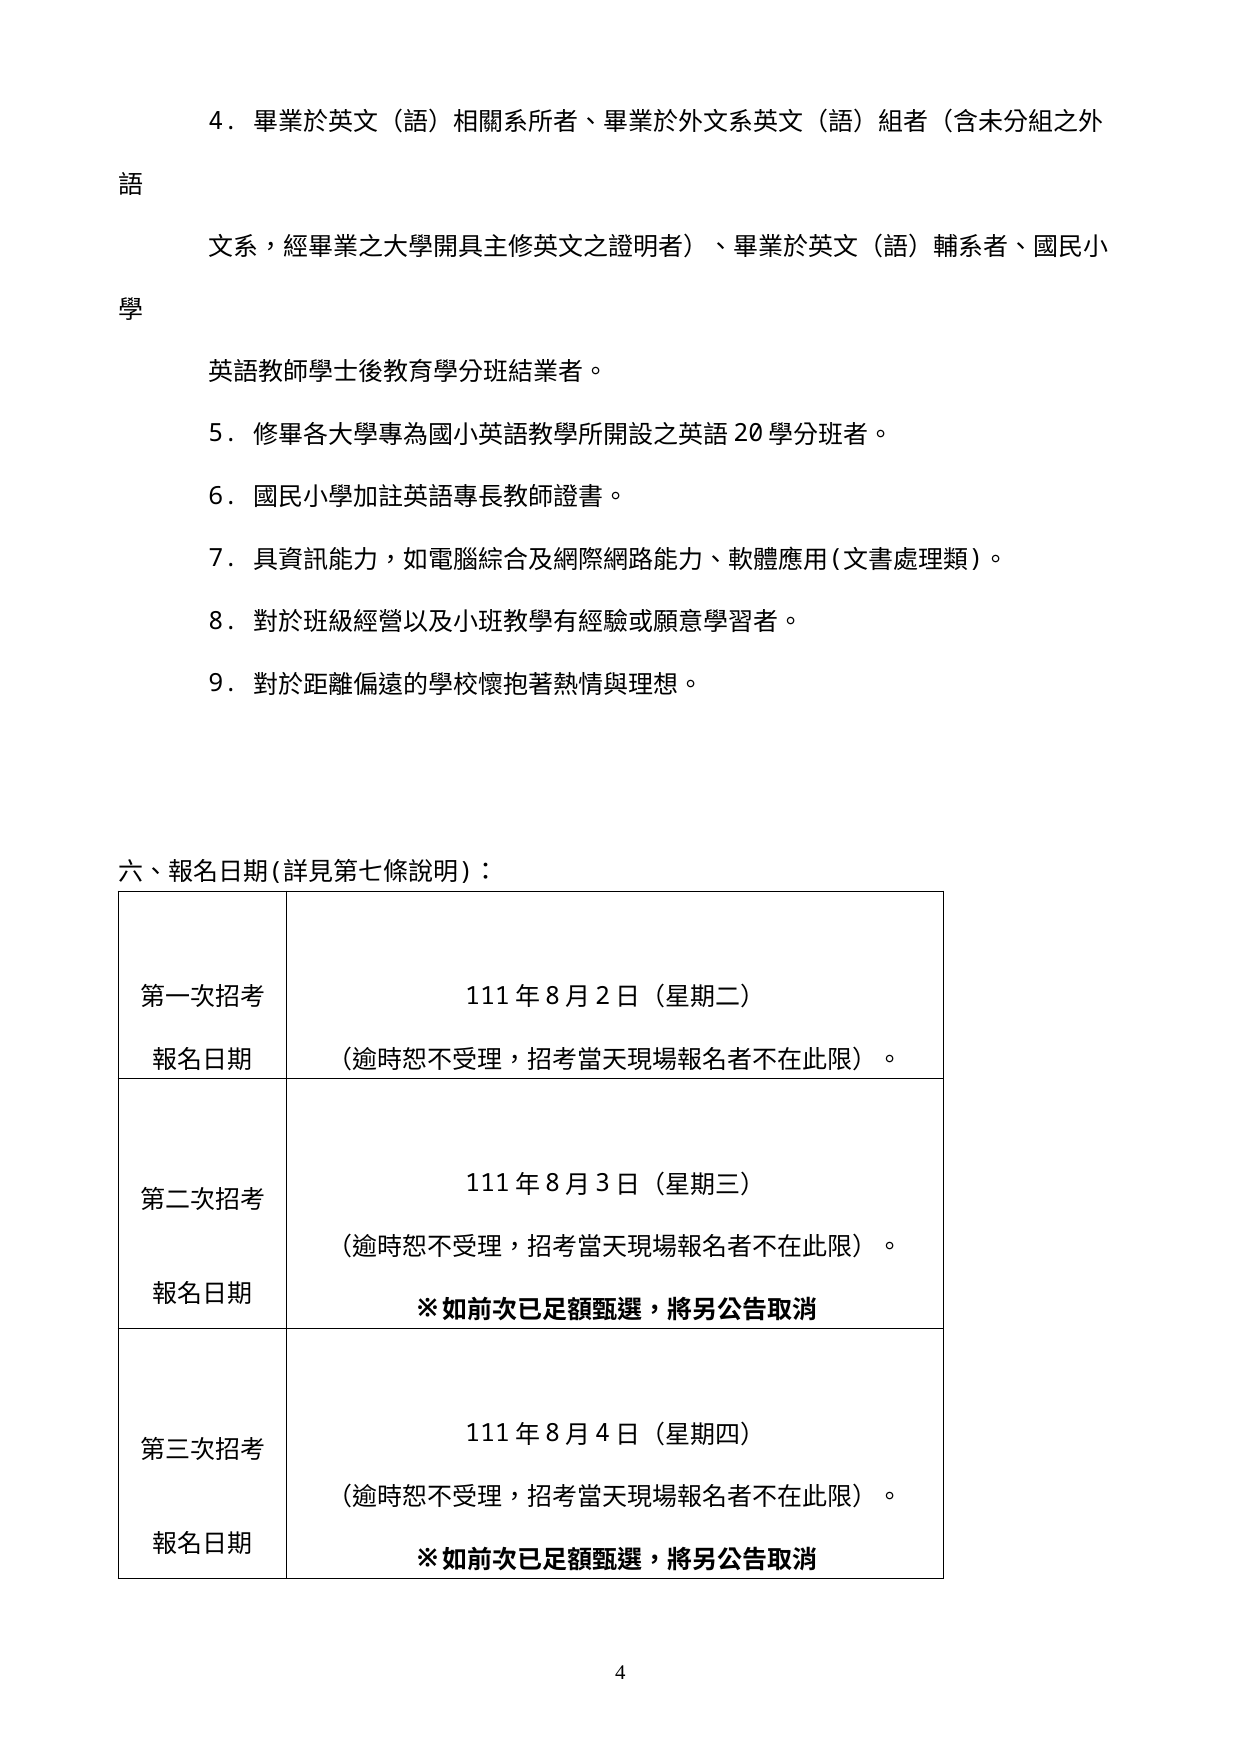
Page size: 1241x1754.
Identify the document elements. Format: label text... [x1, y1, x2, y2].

text 英語教師學士後教育學分班結業者。 [118, 328, 1122, 391]
table_cell 第三次招考 報名日期 [119, 1329, 286, 1578]
text 5. 修畢各大學專為國小英語教學所開設之英語20學分班者。 [118, 391, 1122, 453]
table_cell 第二次招考 報名日期 [119, 1079, 286, 1328]
table_cell 111年8月3日（星期三） （逾時恕不受理，招考當天現場報名者不在此限）。 ※如前次已足額甄選，將另公告取消 [287, 1079, 943, 1328]
text 7. 具資訊能力，如電腦綜合及網際網路能力、軟體應用(文書處理類)。 [118, 516, 1122, 578]
text 8. 對於班級經營以及小班教學有經驗或願意學習者。 [118, 578, 1122, 641]
text 4. 畢業於英文（語）相關系所者、畢業於外文系英文（語）組者（含未分組之外語 [118, 78, 1122, 203]
table_header 111年8月2日（星期二） （逾時恕不受理，招考當天現場報名者不在此限）。 [287, 892, 943, 1078]
table_cell 111年8月4日（星期四） （逾時恕不受理，招考當天現場報名者不在此限）。 ※如前次已足額甄選，將另公告取消 [287, 1329, 943, 1578]
text 六、報名日期(詳見第七條說明)： [118, 828, 1122, 891]
text 9. 對於距離偏遠的學校懷抱著熱情與理想。 [118, 641, 1122, 703]
text 6. 國民小學加註英語專長教師證書。 [118, 453, 1122, 516]
text 文系，經畢業之大學開具主修英文之證明者）、畢業於英文（語）輔系者、國民小學 [118, 203, 1122, 328]
table_header 第一次招考 報名日期 [119, 892, 286, 1078]
